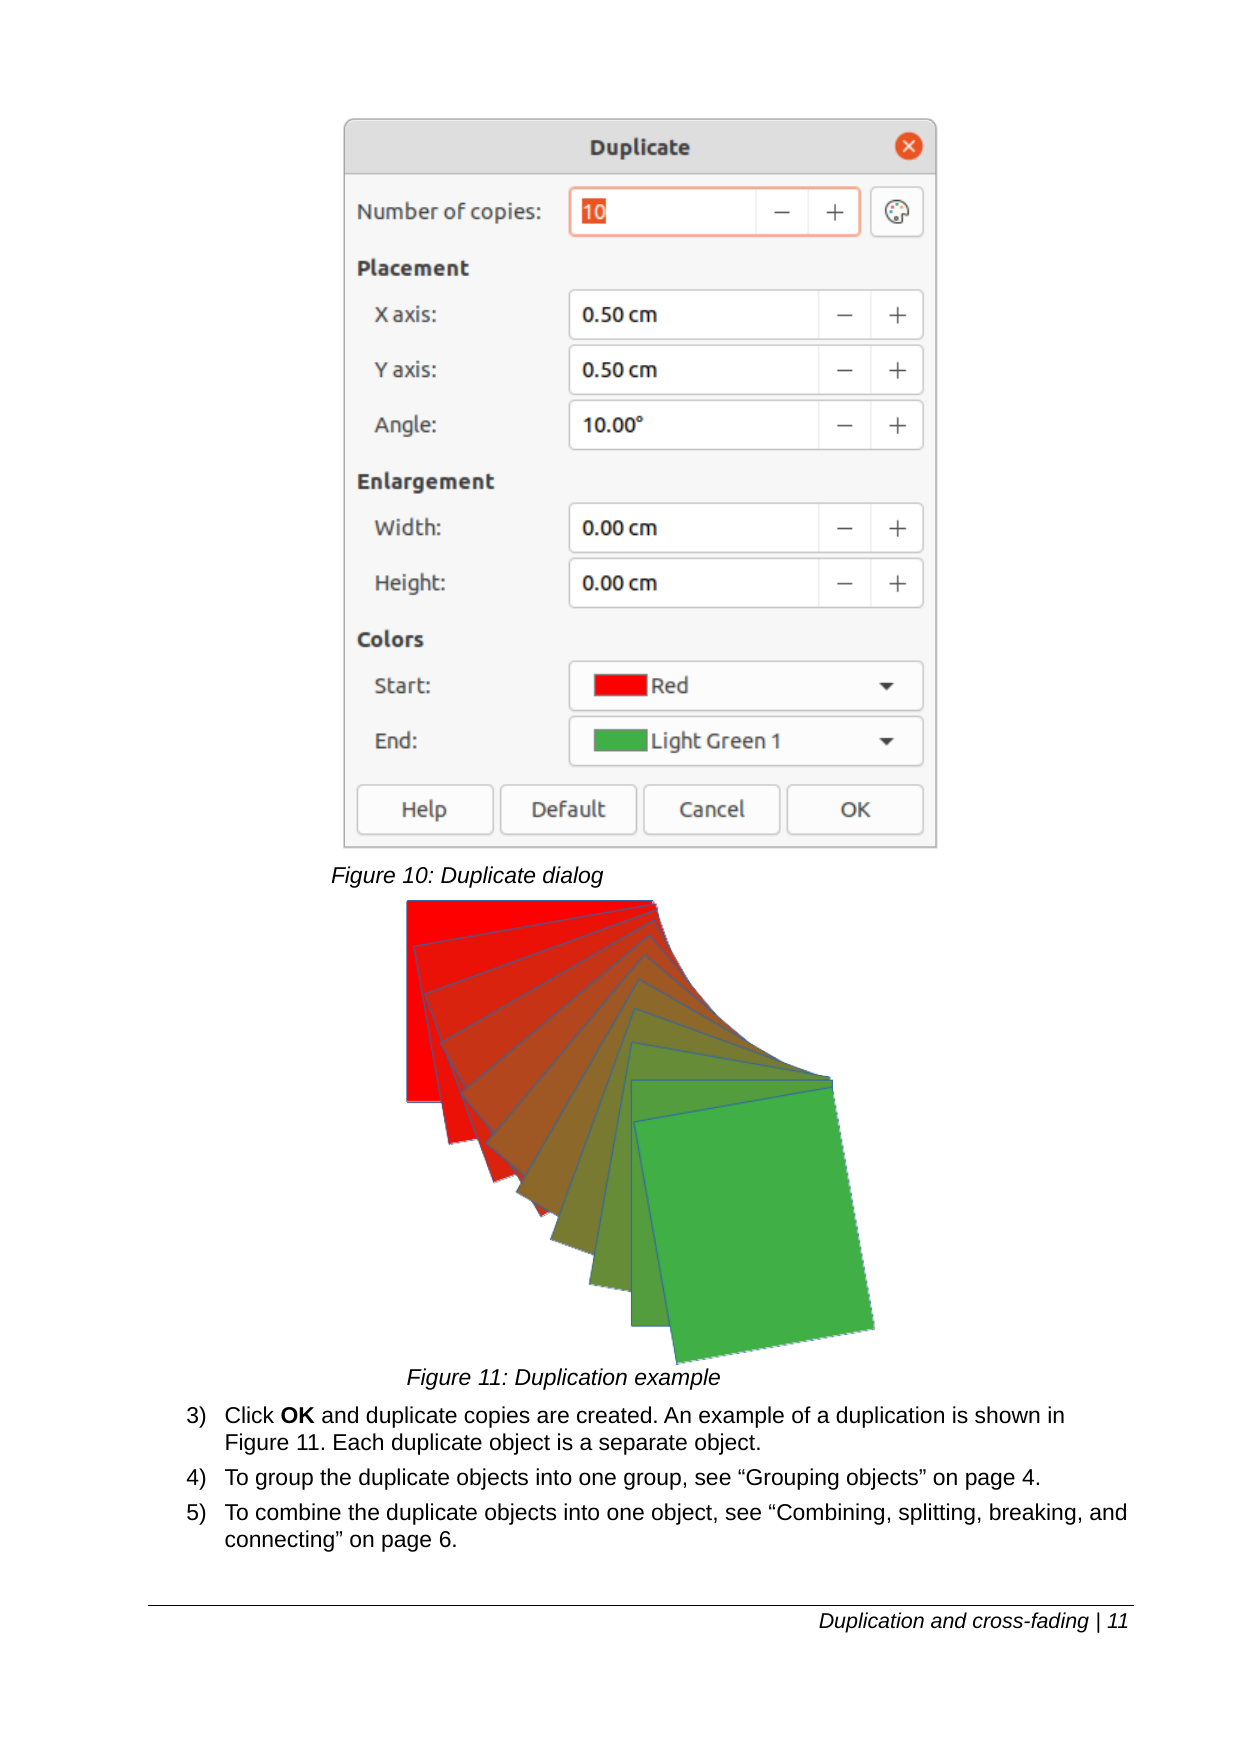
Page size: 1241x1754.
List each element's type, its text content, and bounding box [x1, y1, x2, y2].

list To combine the duplicate objects into one object, see “Combining, splitting, breaking, and connecting” on page 6. [207, 1499, 1134, 1552]
list To group the duplicate objects into one group, see “Grouping objects” on page 4. [207, 1464, 1134, 1490]
picture [406, 900, 876, 1365]
text Figure 11: Duplication example [406, 1365, 875, 1391]
list Click OK and duplicate copies are created. An example of a duplication is shown in Figure 11. Each duplicate object is a separate object. [207, 1402, 1134, 1455]
picture [330, 118, 951, 862]
text Figure 10: Duplicate dialog [331, 862, 951, 888]
